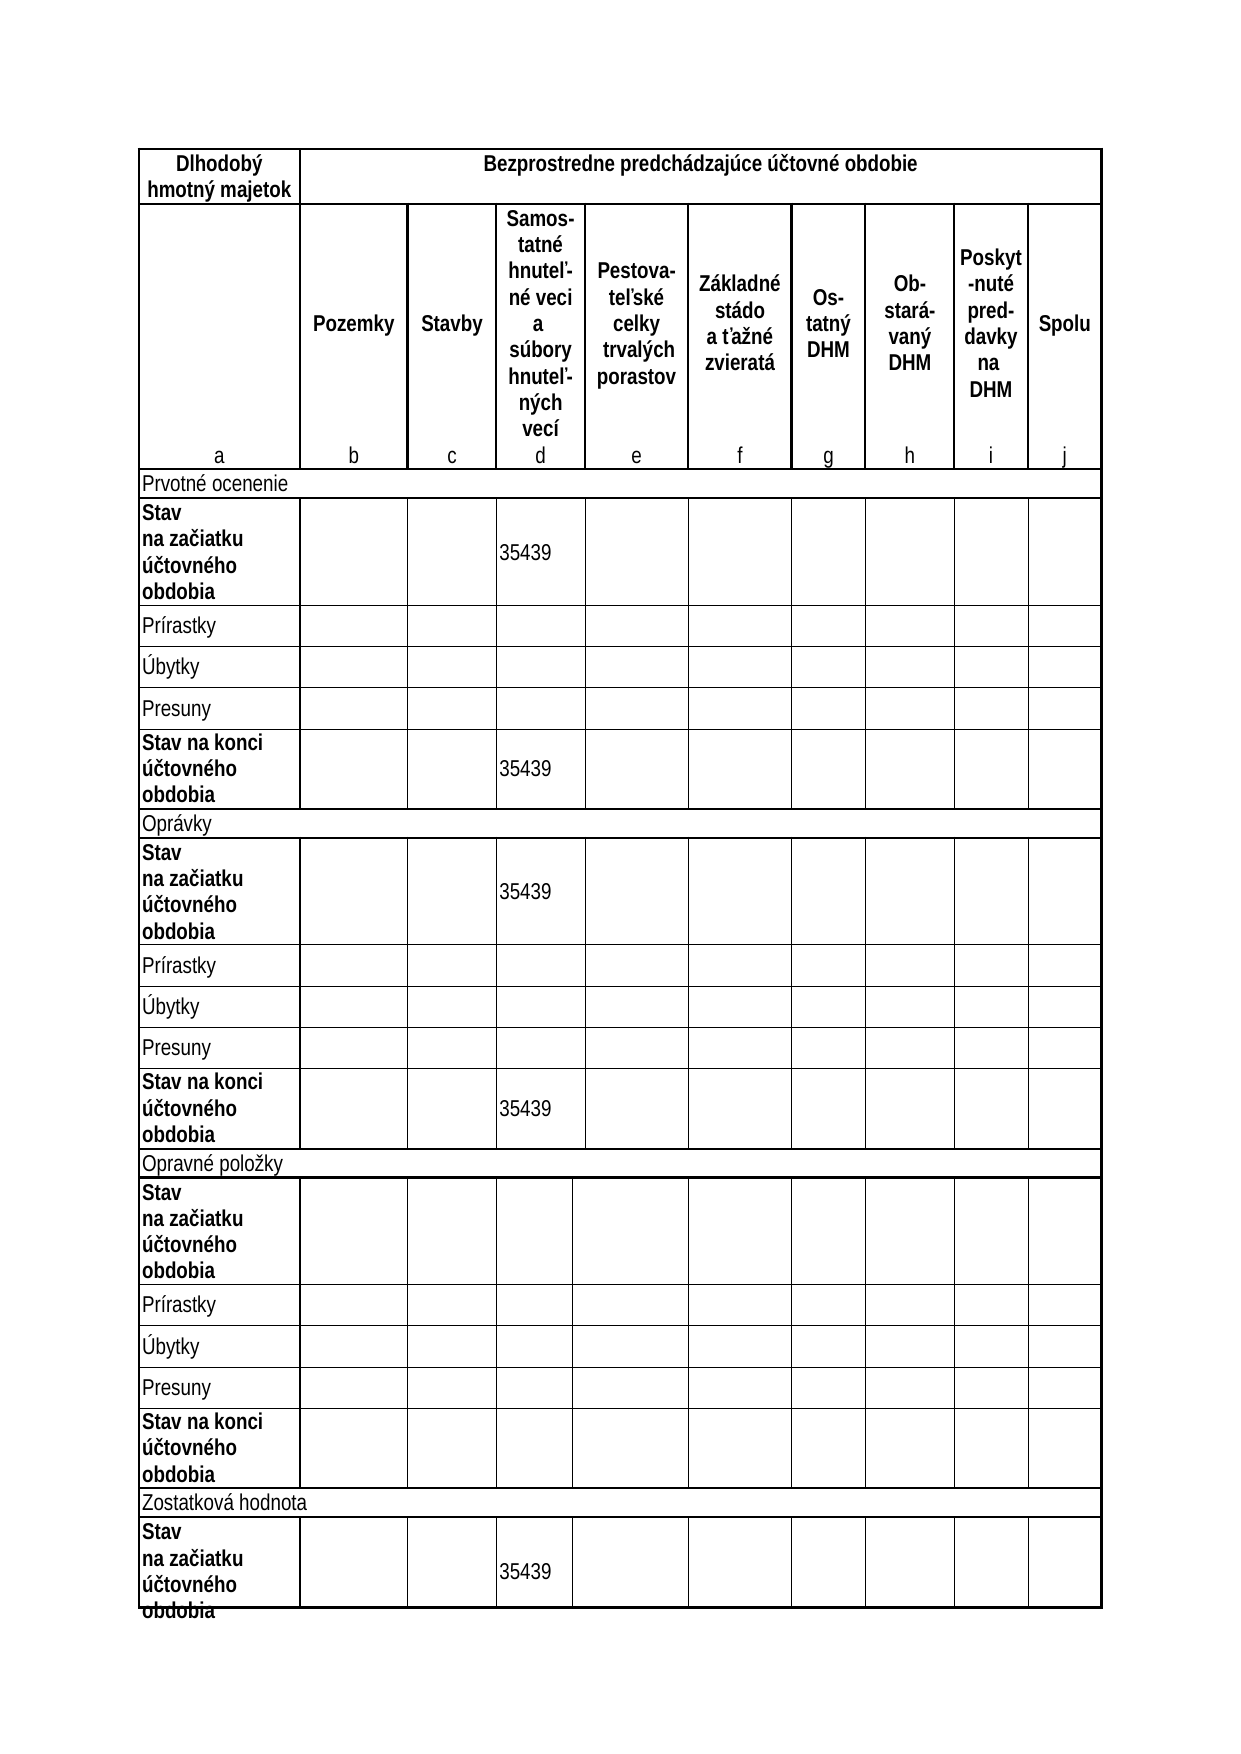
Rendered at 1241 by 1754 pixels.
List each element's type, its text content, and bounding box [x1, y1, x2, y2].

table_cell Stav na konci účtovného obdobia [140, 1069, 299, 1147]
table_cell [497, 1028, 585, 1068]
table_cell i [955, 442, 1027, 468]
table_cell [497, 945, 585, 986]
table_cell [408, 1179, 496, 1284]
table_cell [1029, 647, 1100, 687]
table_cell [408, 987, 496, 1027]
table_cell [301, 945, 407, 986]
table_cell Poskyt-nuté pred-davky na DHM [955, 205, 1027, 442]
table_cell [955, 1326, 1028, 1367]
table_cell [1029, 606, 1100, 646]
table_cell [497, 1326, 572, 1367]
table_cell [1029, 730, 1100, 808]
table_cell [1029, 1069, 1100, 1147]
table_cell Úbytky [140, 987, 299, 1027]
table_cell [573, 1326, 688, 1367]
table_cell [792, 987, 865, 1027]
table_header Bezprostredne predchádzajúce účtovné obdobie [301, 150, 1100, 202]
table_cell Prírastky [140, 606, 299, 646]
table_cell [866, 688, 954, 728]
table_cell [955, 647, 1028, 687]
table_cell [866, 1368, 954, 1408]
table_cell [573, 1179, 688, 1284]
table_cell [573, 1518, 688, 1606]
table_cell [1029, 1028, 1100, 1068]
table_cell h [866, 442, 953, 468]
table_cell [1029, 1179, 1100, 1284]
table_cell Presuny [140, 1368, 299, 1408]
table_cell [955, 1368, 1028, 1408]
table_cell [792, 1028, 865, 1068]
table_cell [955, 1518, 1028, 1606]
table_cell Stavby [409, 205, 495, 442]
table_cell f [689, 442, 790, 468]
table_cell [301, 1368, 407, 1408]
table_cell [866, 730, 954, 808]
table_cell [408, 945, 496, 986]
table_cell [408, 839, 496, 944]
table_cell [866, 1179, 954, 1284]
table_cell [689, 839, 791, 944]
table_cell [866, 499, 954, 604]
table_header Dlhodobý hmotný majetok [140, 150, 299, 202]
table_cell Ob-stará-vaný DHM [866, 205, 953, 442]
table_cell [408, 647, 496, 687]
table_cell Spolu [1029, 205, 1100, 442]
table_cell [408, 499, 496, 604]
table_cell [301, 839, 407, 944]
table_cell [1029, 499, 1100, 604]
table_cell [586, 730, 688, 808]
table_cell 35439 [497, 499, 585, 604]
table_cell [689, 606, 791, 646]
table_cell [301, 1179, 407, 1284]
table_cell [497, 987, 585, 1027]
table_cell [301, 606, 407, 646]
table_cell [301, 1518, 407, 1606]
table_cell [866, 1028, 954, 1068]
table_cell [1029, 987, 1100, 1027]
table_cell [301, 730, 407, 808]
table_cell Prírastky [140, 945, 299, 986]
table_cell [689, 1368, 791, 1408]
table_cell Stav na konci účtovného obdobia [140, 730, 299, 808]
table_cell 35439 [497, 839, 585, 944]
table_cell [866, 647, 954, 687]
table_cell [140, 205, 299, 442]
table_cell [866, 1069, 954, 1147]
table_cell Stav na začiatku účtovného obdobia [140, 499, 299, 604]
table_cell [689, 1409, 791, 1487]
table_cell [866, 1409, 954, 1487]
table_cell [955, 1409, 1028, 1487]
table_cell [301, 688, 407, 728]
table_cell [792, 839, 865, 944]
table_cell [1029, 1326, 1100, 1367]
table_cell [1029, 839, 1100, 944]
table_cell [586, 987, 688, 1027]
table_cell [408, 606, 496, 646]
table_cell [497, 1179, 572, 1284]
table_cell [792, 1409, 865, 1487]
table_cell [955, 688, 1028, 728]
table_cell [408, 1069, 496, 1147]
table_cell [573, 1368, 688, 1408]
table_cell Samos-tatné hnuteľ-né veci a súbory hnuteľ-ných vecí [497, 205, 584, 442]
table_cell Pestova-teľské celky trvalých porastov [586, 205, 687, 442]
table_cell [586, 499, 688, 604]
table_cell [689, 1326, 791, 1367]
table_cell [586, 647, 688, 687]
table_cell [408, 688, 496, 728]
table_cell [689, 945, 791, 986]
table_cell 35439 [497, 1518, 572, 1606]
table_cell Základné stádo a ťažné zvieratá [689, 205, 790, 442]
table_cell [792, 1368, 865, 1408]
table_cell [792, 1285, 865, 1325]
table_cell e [586, 442, 687, 468]
table_cell b [301, 442, 406, 468]
table_cell [866, 1285, 954, 1325]
table_cell j [1029, 442, 1100, 468]
table_cell [792, 1069, 865, 1147]
table_cell [955, 1028, 1028, 1068]
table_cell [689, 499, 791, 604]
table_cell g [793, 442, 864, 468]
table_cell [497, 1368, 572, 1408]
table_cell [408, 1326, 496, 1367]
table_cell [689, 1518, 791, 1606]
table_cell Pozemky [301, 205, 406, 442]
table_cell [586, 1069, 688, 1147]
table_cell [955, 1285, 1028, 1325]
table_cell [955, 839, 1028, 944]
table_cell Prvotné ocenenie [140, 470, 1100, 497]
table_cell [792, 606, 865, 646]
table_cell [792, 730, 865, 808]
table_cell Stav na začiatku účtovného obdobia [140, 1179, 299, 1284]
table_cell [792, 1518, 865, 1606]
table_cell 35439 [497, 730, 585, 808]
table_cell [586, 688, 688, 728]
table_cell [586, 606, 688, 646]
table_cell Presuny [140, 1028, 299, 1068]
table_cell Prírastky [140, 1285, 299, 1325]
table_cell [586, 945, 688, 986]
table_cell [301, 1409, 407, 1487]
table_cell Úbytky [140, 647, 299, 687]
table_cell [866, 606, 954, 646]
table_cell [689, 987, 791, 1027]
table_cell [689, 1179, 791, 1284]
table_cell [689, 688, 791, 728]
table_cell [955, 1069, 1028, 1147]
table_cell [866, 987, 954, 1027]
table_cell [792, 688, 865, 728]
table_cell [301, 499, 407, 604]
table_cell [301, 1028, 407, 1068]
table_cell [955, 987, 1028, 1027]
table_cell Úbytky [140, 1326, 299, 1367]
table_cell [408, 1028, 496, 1068]
table_cell [301, 1326, 407, 1367]
table_cell [689, 1285, 791, 1325]
table_cell [497, 1409, 572, 1487]
table_cell [689, 730, 791, 808]
table_cell [1029, 1518, 1100, 1606]
table_cell [1029, 1409, 1100, 1487]
table_cell [689, 1069, 791, 1147]
table_cell [573, 1285, 688, 1325]
table_cell [689, 647, 791, 687]
table_cell [497, 647, 585, 687]
table_cell [301, 1285, 407, 1325]
table_cell [497, 688, 585, 728]
table_cell [1029, 1285, 1100, 1325]
table_cell a [140, 442, 299, 468]
table_cell [866, 945, 954, 986]
table_cell [408, 730, 496, 808]
table_cell [408, 1285, 496, 1325]
table_cell [1029, 945, 1100, 986]
table_cell [866, 1326, 954, 1367]
table_cell [689, 1028, 791, 1068]
table_cell [408, 1368, 496, 1408]
table_cell [301, 1069, 407, 1147]
table_cell [586, 839, 688, 944]
table_cell [573, 1409, 688, 1487]
table_cell [586, 1028, 688, 1068]
table_cell [955, 499, 1028, 604]
table_cell Zostatková hodnota [140, 1489, 1100, 1516]
table_cell [955, 730, 1028, 808]
table_cell [301, 647, 407, 687]
table_cell d [497, 442, 584, 468]
table_cell 35439 [497, 1069, 585, 1147]
table_cell [955, 606, 1028, 646]
table_cell Stav na konci účtovného obdobia [140, 1409, 299, 1487]
table_cell [792, 945, 865, 986]
table_cell c [409, 442, 495, 468]
table_cell [866, 1518, 954, 1606]
table_cell Stav na začiatku účtovného obdobia [140, 1518, 299, 1606]
table_cell [408, 1409, 496, 1487]
table_cell [408, 1518, 496, 1606]
table_cell Presuny [140, 688, 299, 728]
table_cell [792, 1326, 865, 1367]
table_cell [497, 1285, 572, 1325]
table_cell [1029, 1368, 1100, 1408]
table_cell [1029, 688, 1100, 728]
table_cell Stav na začiatku účtovného obdobia [140, 839, 299, 944]
table_cell [301, 987, 407, 1027]
table_cell [792, 1179, 865, 1284]
table_cell Oprávky [140, 810, 1100, 837]
table_cell [955, 945, 1028, 986]
table_cell Os-tatný DHM [793, 205, 864, 442]
table_cell Opravné položky [140, 1150, 1100, 1176]
table_cell [955, 1179, 1028, 1284]
table_cell [497, 606, 585, 646]
table_cell [866, 839, 954, 944]
table_cell [792, 499, 865, 604]
table_cell [792, 647, 865, 687]
